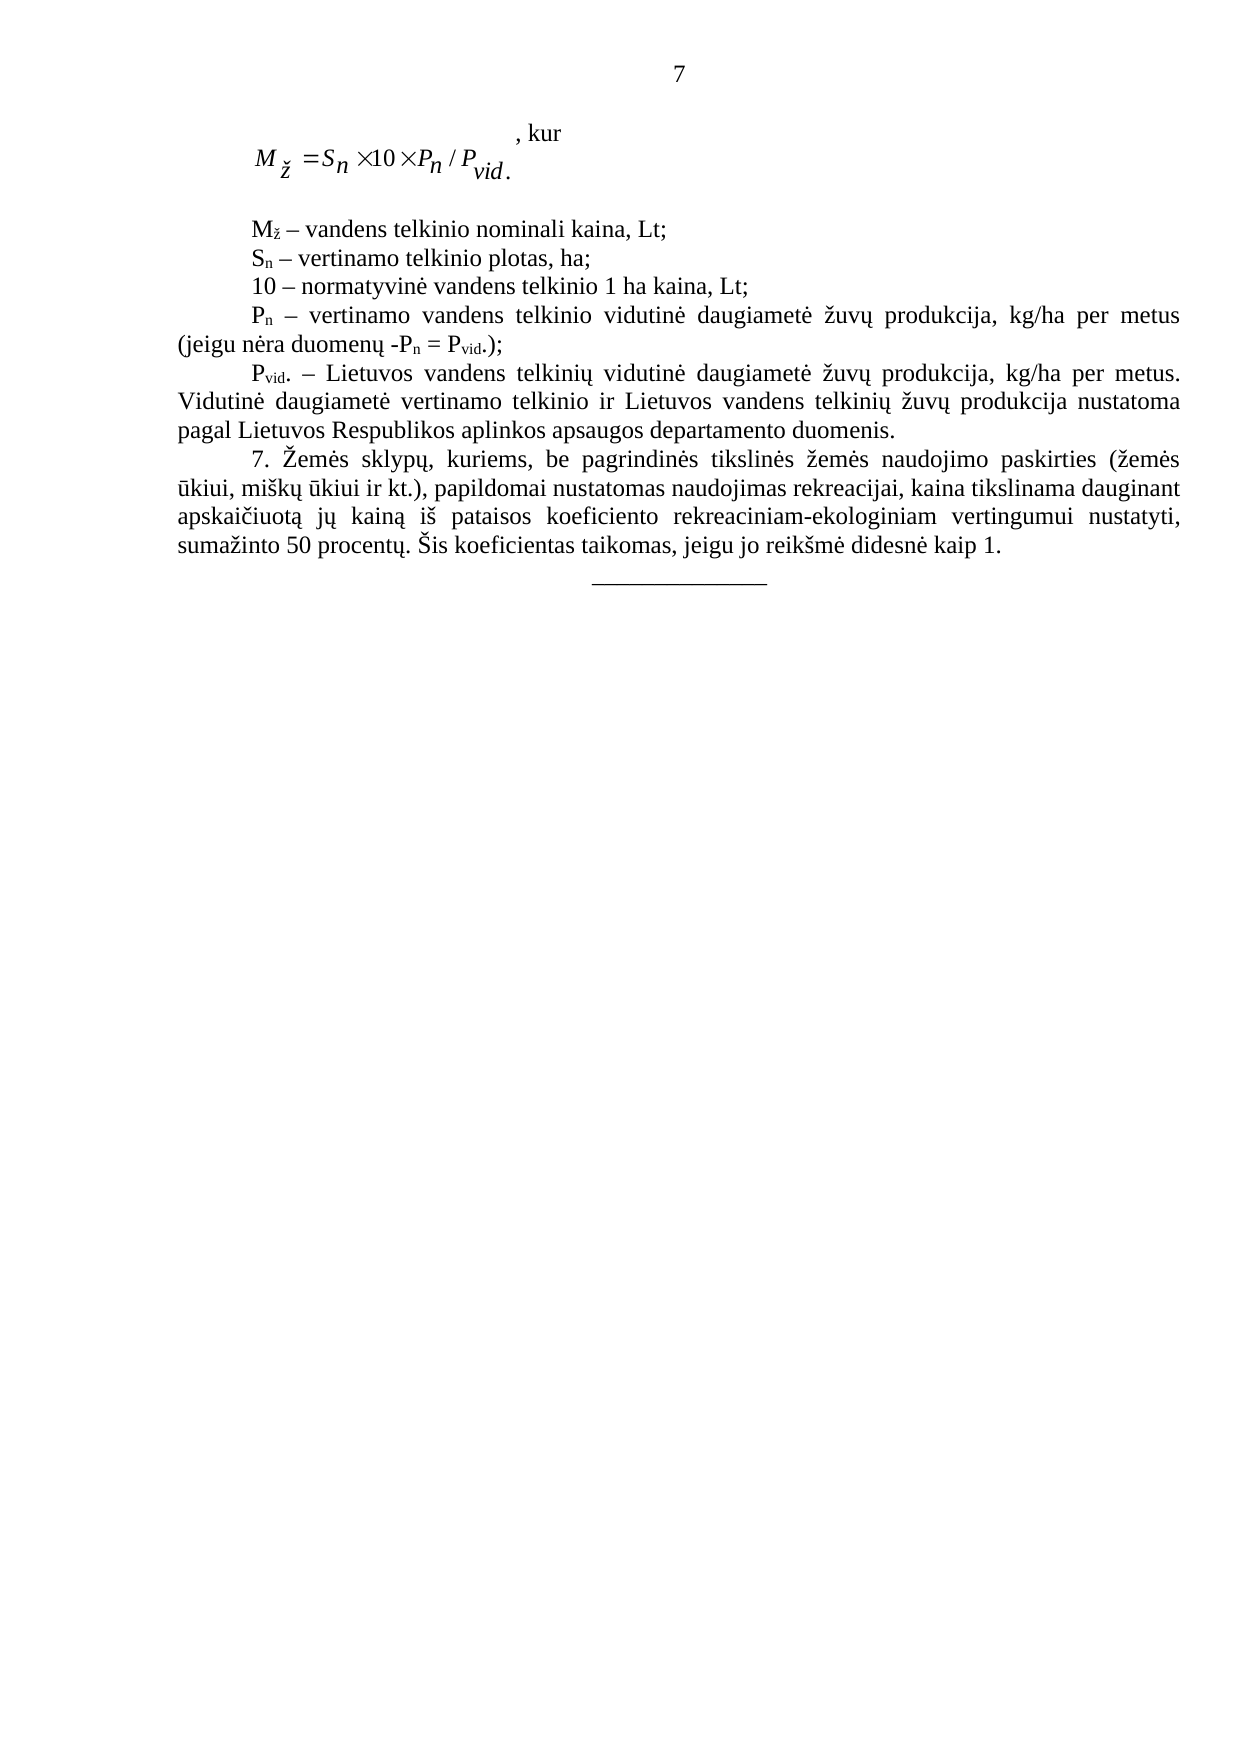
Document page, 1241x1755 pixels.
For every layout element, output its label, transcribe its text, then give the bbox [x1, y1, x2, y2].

text , kur [177, 118, 1181, 185]
text Sn – vertinamo telkinio plotas, ha; [177, 243, 1181, 271]
text Pvid. – Lietuvos vandens telkinių vidutinė daugiametė žuvų produkcija, kg/ha per metus. Vidutinė daugiametė vertinamo telkinio ir Lietuvos vandens telkinių žuvų produkcija nustatoma pagal Lietuvos Respublikos aplinkos apsaugos departamento duomenis. [177, 358, 1181, 444]
text 7. Žemės sklypų, kuriems, be pagrindinės tikslinės žemės naudojimo paskirties (žemės ūkiui, miškų ūkiui ir kt.), papildomai nustatomas naudojimas rekreacijai, kaina tikslinama dauginant apskaičiuotą jų kainą iš pataisos koeficiento rekreaciniam-ekologiniam vertingumui nustatyti, sumažinto 50 procentų. Šis koeficientas taikomas, jeigu jo reikšmė didesnė kaip 1. [177, 444, 1181, 559]
text Pn – vertinamo vandens telkinio vidutinė daugiametė žuvų produkcija, kg/ha per metus (jeigu nėra duomenų -Pn = Pvid.); [177, 300, 1181, 358]
text ______________ [177, 559, 1181, 588]
text Mž – vandens telkinio nominali kaina, Lt; [177, 214, 1181, 243]
text 10 – normatyvinė vandens telkinio 1 ha kaina, Lt; [177, 271, 1181, 300]
